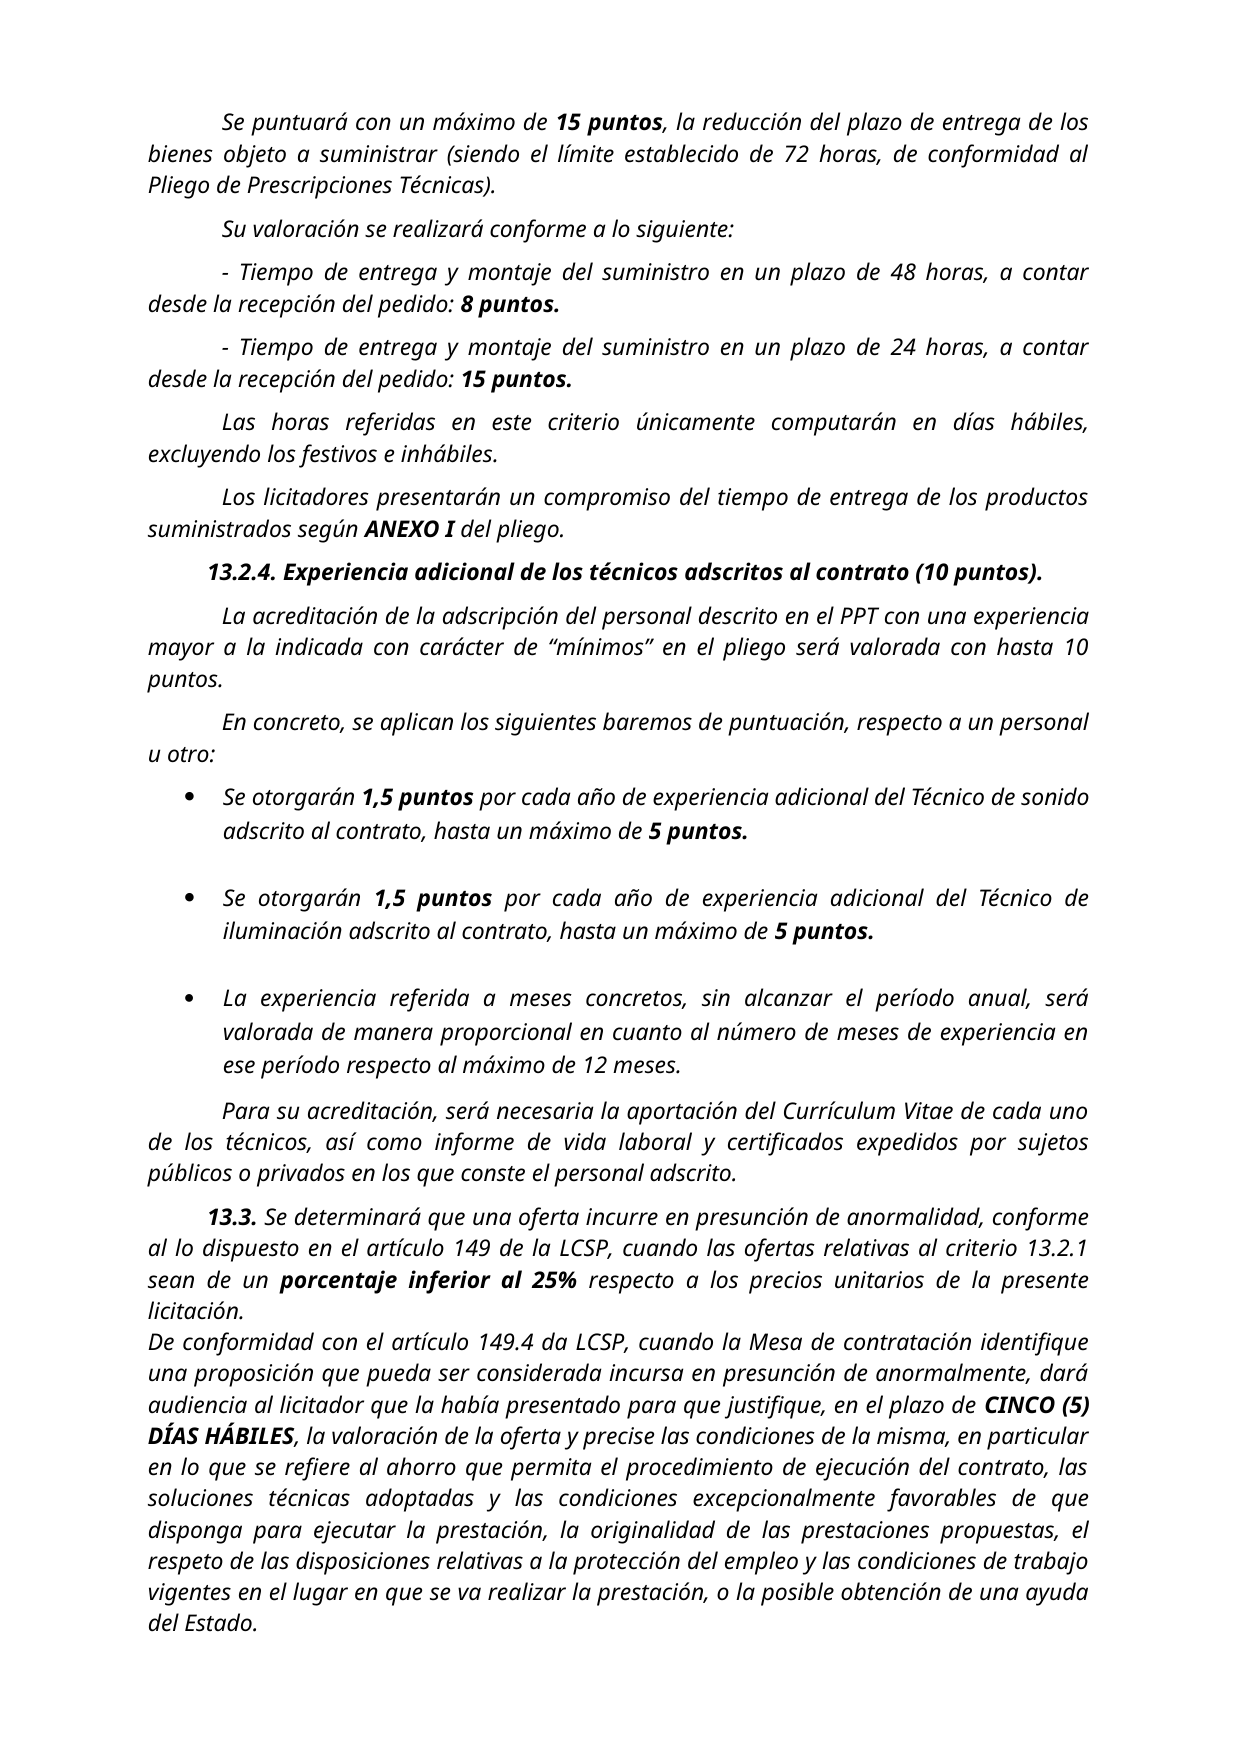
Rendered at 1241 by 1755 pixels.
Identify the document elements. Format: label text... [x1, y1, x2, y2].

text Para su acreditación, será necesaria la aportación del Currículum Vitae de cada uno de los técnicos, así como informe de vida laboral y certificados expedidos por sujetos públicos o privados en los que conste el personal adscrito. [148, 1095, 1093, 1188]
text Las horas referidas en este criterio únicamente computarán en días hábiles, excluyendo los festivos e inhábiles. [148, 406, 1093, 469]
text La acreditación de la adscripción del personal descrito en el PPT con una experiencia mayor a la indicada con carácter de “mínimos” en el pliego será valorada con hasta 10 puntos. [148, 600, 1093, 694]
text Se puntuará con un máximo de 15 puntos, la reducción del plazo de entrega de los bienes objeto a suministrar (siendo el límite establecido de 72 horas, de conformidad al Pliego de Prescripciones Técnicas). [148, 106, 1093, 200]
list Se otorgarán 1,5 puntos por cada año de experiencia adicional del Técnico de iluminación adscrito al contrato, hasta un máximo de 5 puntos. [185, 882, 1093, 946]
text En concreto, se aplican los siguientes baremos de puntuación, respecto a un personal u otro: [148, 706, 1093, 769]
list La experiencia referida a meses concretos, sin alcanzar el período anual, será valorada de manera proporcional en cuanto al número de meses de experiencia en ese período respecto al máximo de 12 meses. [185, 982, 1093, 1080]
list Se otorgarán 1,5 puntos por cada año de experiencia adicional del Técnico de sonido adscrito al contrato, hasta un máximo de 5 puntos. [185, 781, 1093, 846]
text 13.2.4. Experiencia adicional de los técnicos adscritos al contrato (10 puntos). [148, 556, 1093, 588]
text - Tiempo de entrega y montaje del suministro en un plazo de 24 horas, a contar desde la recepción del pedido: 15 puntos. [148, 331, 1093, 394]
text - Tiempo de entrega y montaje del suministro en un plazo de 48 horas, a contar desde la recepción del pedido: 8 puntos. [148, 256, 1093, 319]
text Los licitadores presentarán un compromiso del tiempo de entrega de los productos suministrados según ANEXO I del pliego. [148, 481, 1093, 544]
text De conformidad con el artículo 149.4 da LCSP, cuando la Mesa de contratación identifique una proposición que pueda ser considerada incursa en presunción de anormalmente, dará audiencia al licitador que la había presentado para que justifique, en el plazo de CINCO (5) DÍAS HÁBILES, la valoración de la oferta y precise las condiciones de la misma, en particular en lo que se refiere al ahorro que permita el procedimiento de ejecución del contrato, las soluciones técnicas adoptadas y las condiciones excepcionalmente favorables de que disponga para ejecutar la prestación, la originalidad de las prestaciones propuestas, el respeto de las disposiciones relativas a la protección del empleo y las condiciones de trabajo vigentes en el lugar en que se va realizar la prestación, o la posible obtención de una ayuda del Estado. [148, 1326, 1093, 1638]
text Su valoración se realizará conforme a lo siguiente: [148, 213, 1093, 244]
text 13.3. Se determinará que una oferta incurre en presunción de anormalidad, conforme al lo dispuesto en el artículo 149 de la LCSP, cuando las ofertas relativas al criterio 13.2.1 sean de un porcentaje inferior al 25% respecto a los precios unitarios de la presente licitación. [148, 1201, 1093, 1326]
